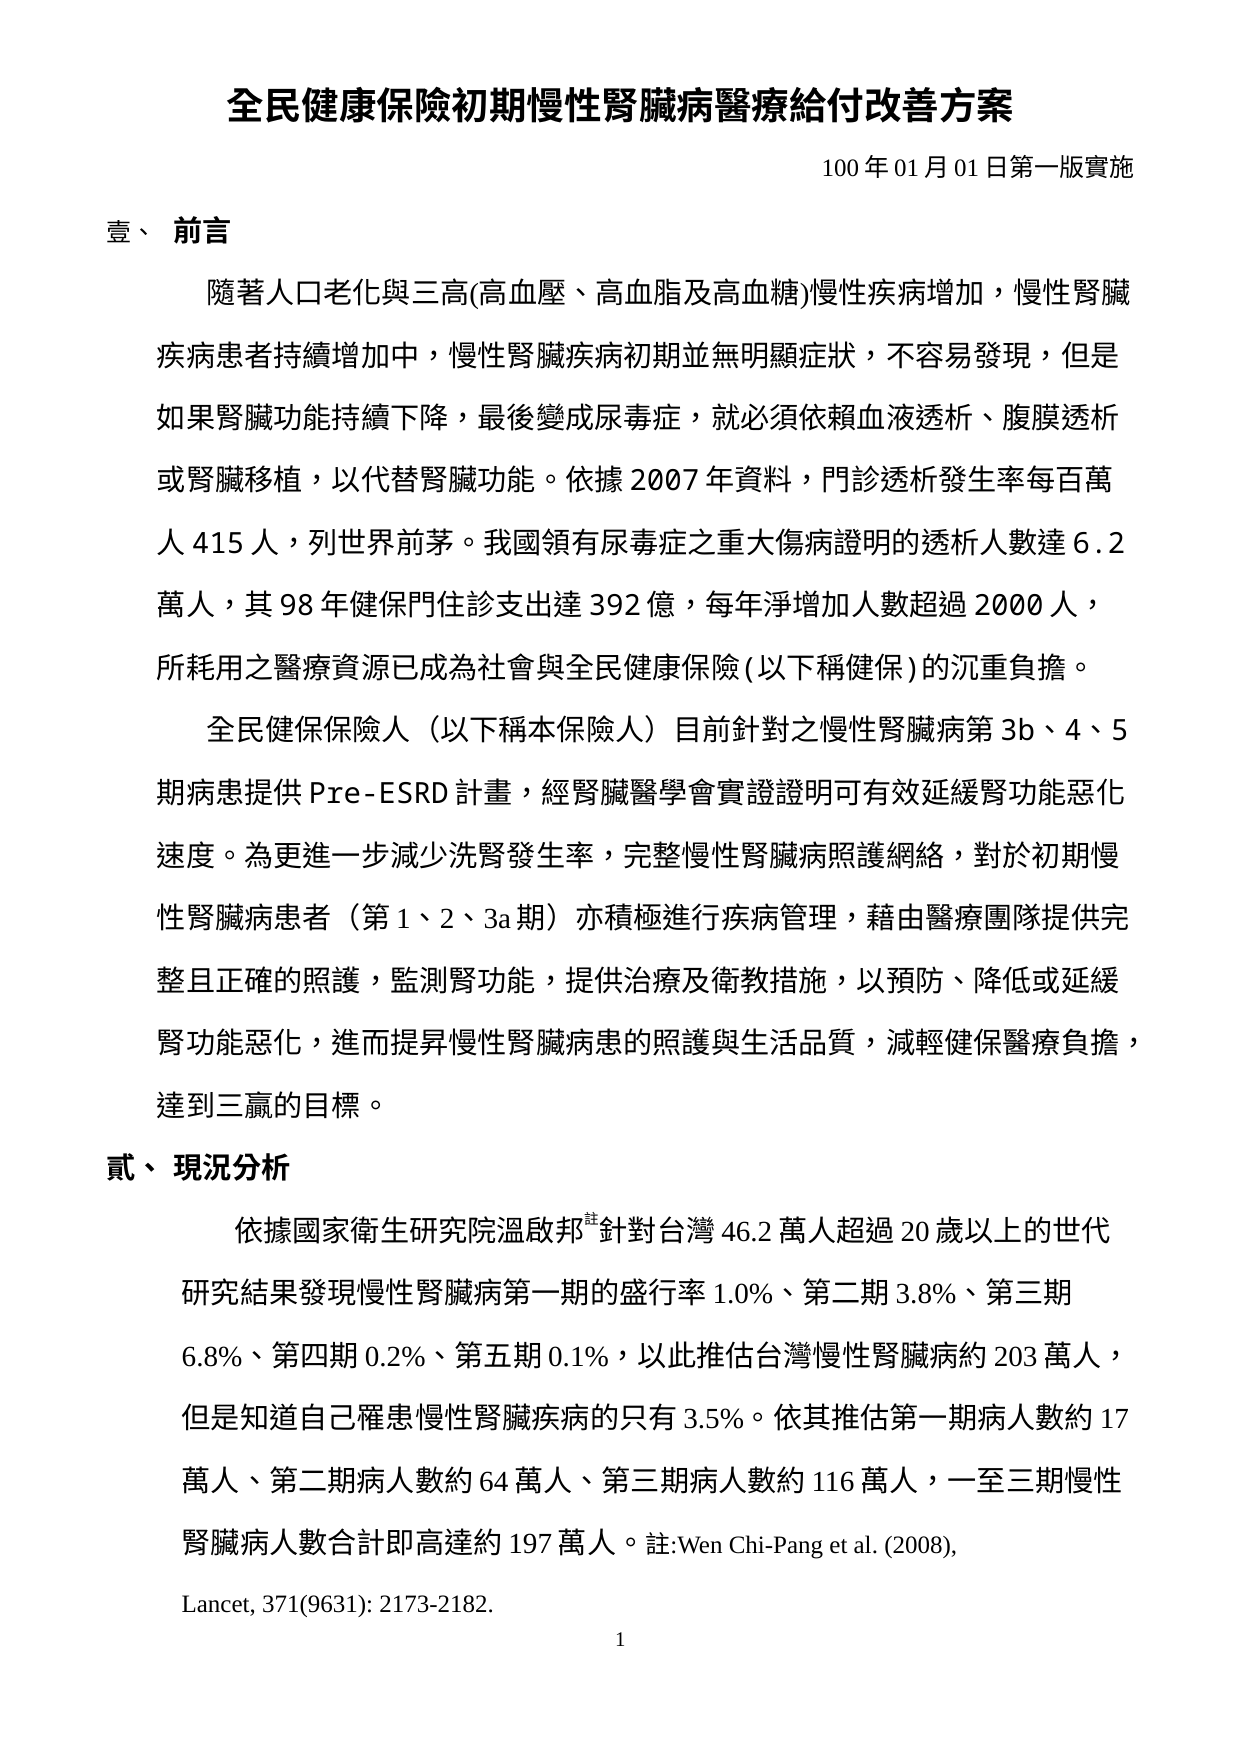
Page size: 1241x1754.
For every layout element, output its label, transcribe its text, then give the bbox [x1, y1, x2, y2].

text 全民健康保險初期慢性腎臟病醫療給付改善方案 [106, 62, 1134, 124]
list 現況分析 [106, 1124, 1134, 1187]
text 全民健保保險人（以下稱本保險人）目前針對之慢性腎臟病第3b、4、5期病患提供Pre-ESRD計畫，經腎臟醫學會實證證明可有效延緩腎功能惡化速度。為更進一步減少洗腎發生率，完整慢性腎臟病照護網絡，對於初期慢性腎臟病患者（第1、2、3a期）亦積極進行疾病管理，藉由醫療團隊提供完整且正確的照護，監測腎功能，提供治療及衛教措施，以預防、降低或延緩腎功能惡化，進而提昇慢性腎臟病患的照護與生活品質，減輕健保醫療負擔，達到三贏的目標。 [157, 687, 1134, 1124]
text 100年01月01日第一版實施 [106, 124, 1134, 187]
text 依據國家衛生研究院溫啟邦註針對台灣46.2萬人超過20歲以上的世代研究結果發現慢性腎臟病第一期的盛行率1.0%、第二期3.8%、第三期6.8%、第四期0.2%、第五期0.1%，以此推估台灣慢性腎臟病約203萬人，但是知道自己罹患慢性腎臟疾病的只有3.5%。依其推估第一期病人數約17萬人、第二期病人數約64萬人、第三期病人數約116萬人，一至三期慢性腎臟病人數合計即高達約197萬人。註:Wen Chi-Pang et al. (2008), Lancet, 371(9631): 2173-2182. [181, 1187, 1134, 1624]
text 隨著人口老化與三高(高血壓、高血脂及高血糖)慢性疾病增加，慢性腎臟疾病患者持續增加中，慢性腎臟疾病初期並無明顯症狀，不容易發現，但是如果腎臟功能持續下降，最後變成尿毒症，就必須依賴血液透析、腹膜透析或腎臟移植，以代替腎臟功能。依據2007年資料，門診透析發生率每百萬人415人，列世界前茅。我國領有尿毒症之重大傷病證明的透析人數達6.2萬人，其98年健保門住診支出達392億，每年淨增加人數超過2000人，所耗用之醫療資源已成為社會與全民健康保險(以下稱健保)的沉重負擔。 [157, 249, 1134, 687]
list 前言 [106, 187, 1134, 249]
